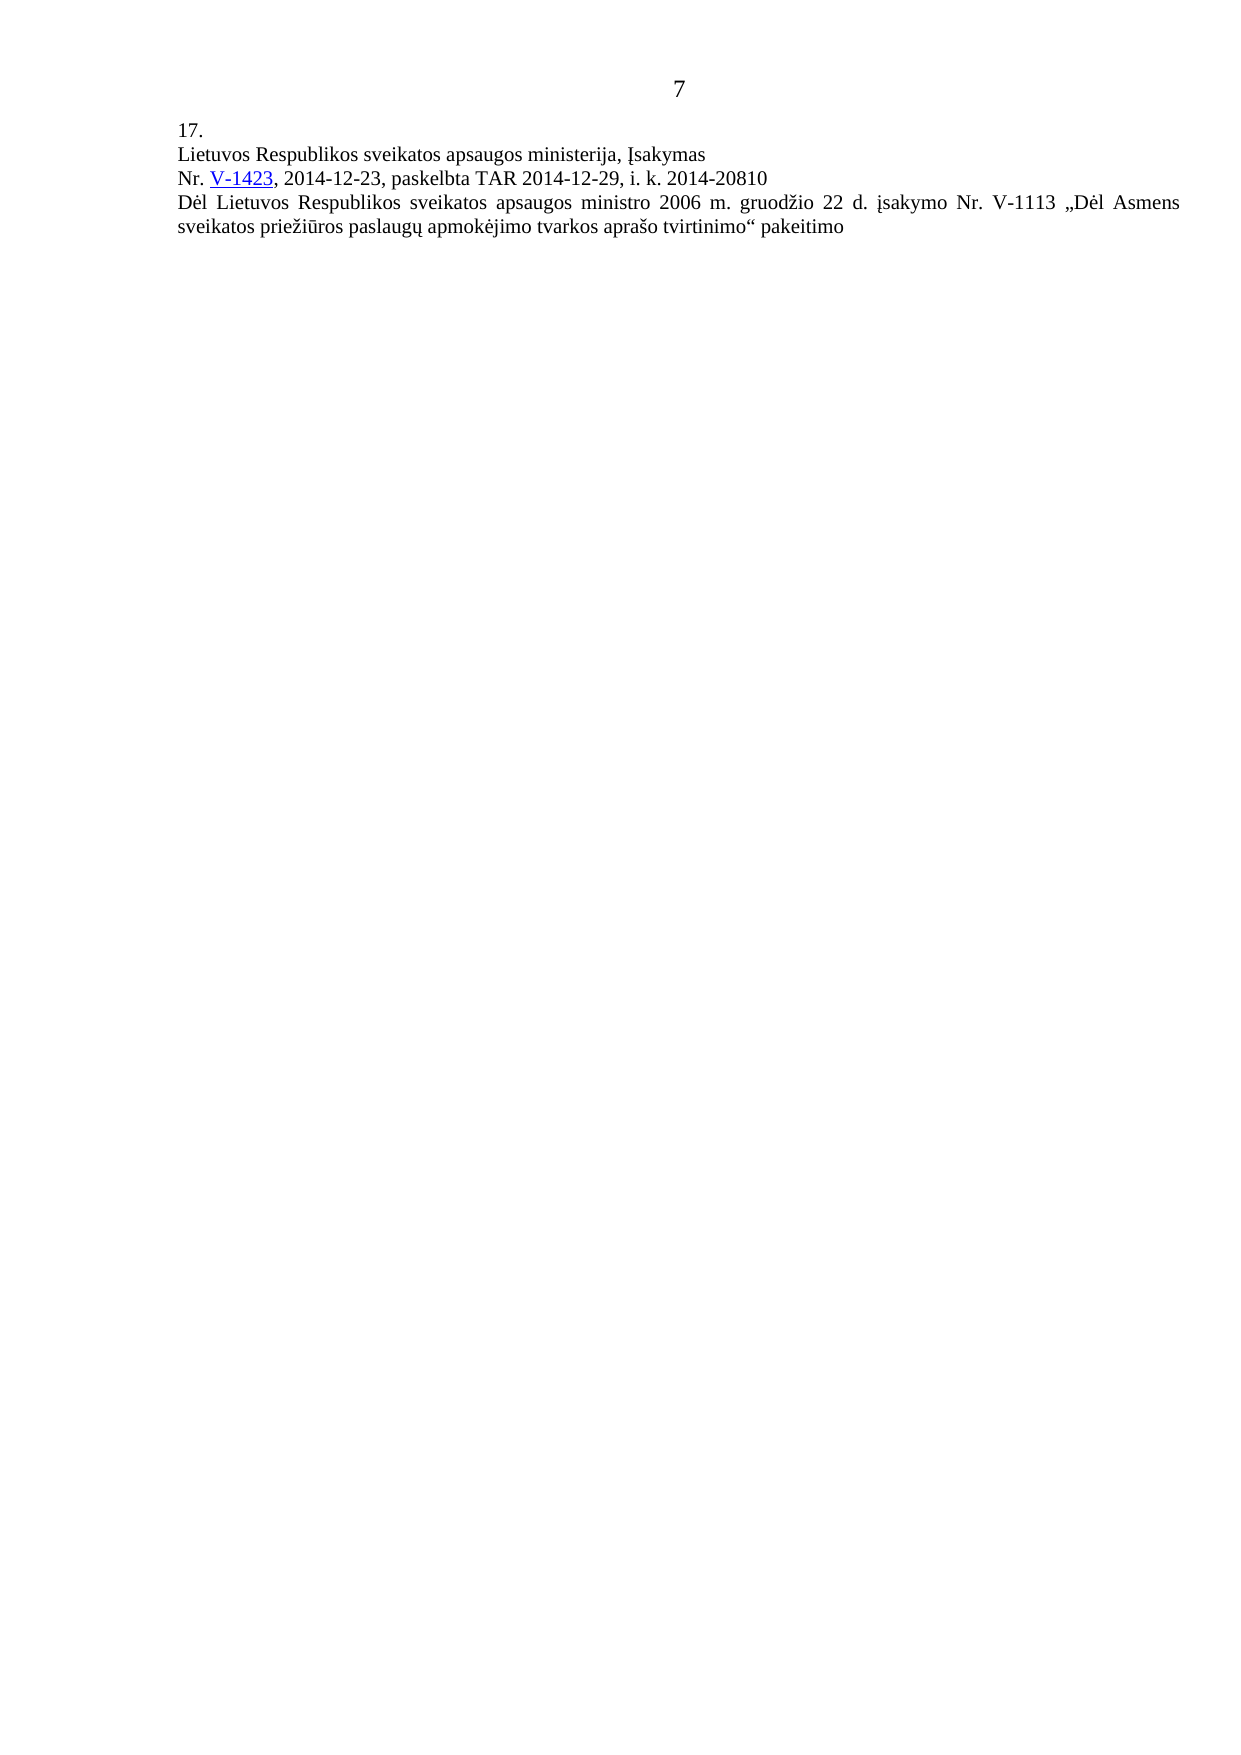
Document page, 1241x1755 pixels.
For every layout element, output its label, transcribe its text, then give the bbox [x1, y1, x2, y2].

text 17. [177, 118, 1181, 142]
text Dėl Lietuvos Respublikos sveikatos apsaugos ministro 2006 m. gruodžio 22 d. įsakymo Nr. V-1113 „Dėl Asmens sveikatos priežiūros paslaugų apmokėjimo tvarkos aprašo tvirtinimo“ pakeitimo [177, 190, 1181, 238]
text Lietuvos Respublikos sveikatos apsaugos ministerija, Įsakymas [177, 142, 1181, 166]
text Nr. V-1423, 2014-12-23, paskelbta TAR 2014-12-29, i. k. 2014-20810 [177, 166, 1181, 190]
